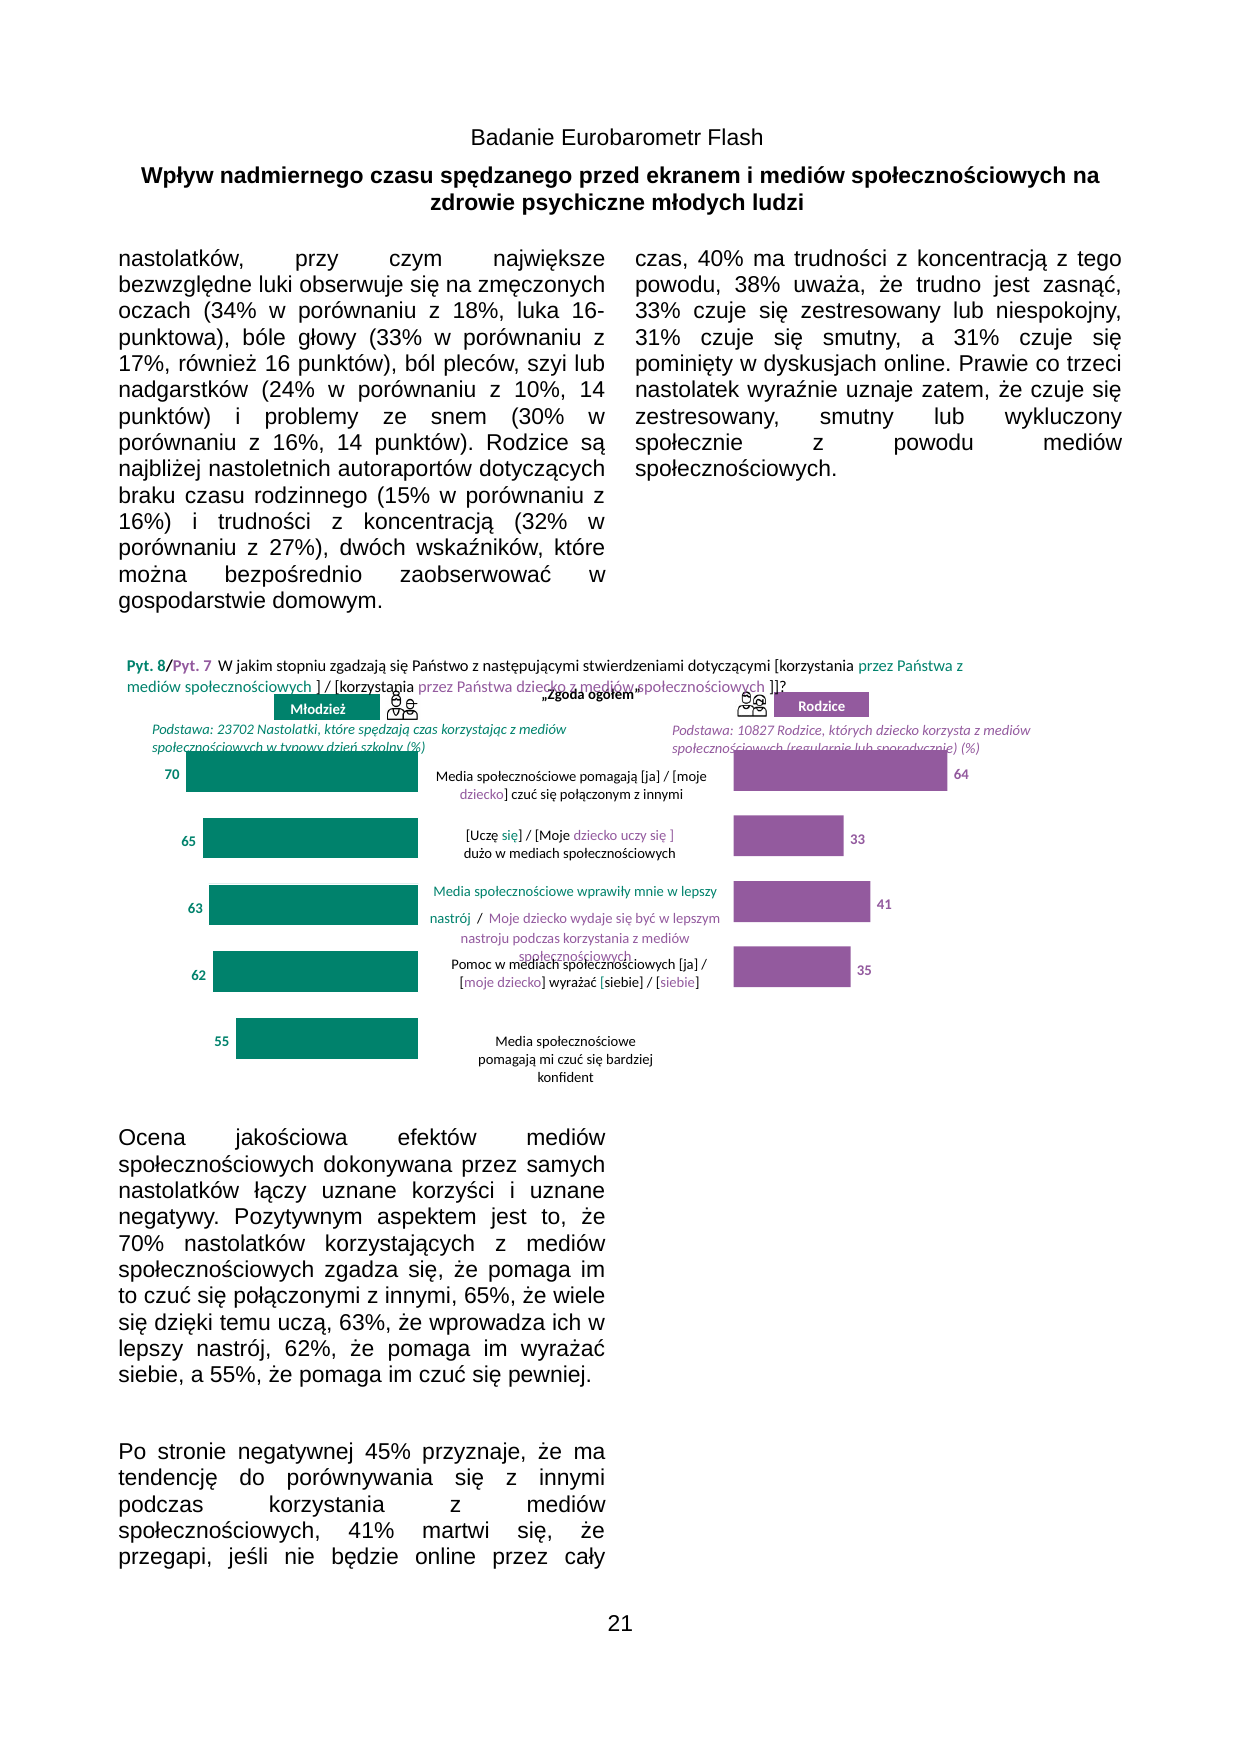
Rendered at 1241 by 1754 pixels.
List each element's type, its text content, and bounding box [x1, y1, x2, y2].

picture [385, 688, 421, 723]
text nastolatków, przy czym największe bezwzględne luki obserwuje się na zmęczonych oczach (34% w porównaniu z 18%, luka 16-punktowa), bóle głowy (33% w porównaniu z 17%, również 16 punktów), ból pleców, szyi lub nadgarstków (24% w porównaniu z 10%, 14 punktów) i problemy ze snem (30% w porównaniu z 16%, 14 punktów). Rodzice są najbliżej nastoletnich autoraportów dotyczących braku czasu rodzinnego (15% w porównaniu z 16%) i trudności z koncentracją (32% w porównaniu z 27%), dwóch wskaźników, które można bezpośrednio zaobserwować w gospodarstwie domowym. [118, 244, 605, 613]
picture [735, 687, 769, 721]
text Po stronie negatywnej 45% przyznaje, że ma tendencję do porównywania się z innymi podczas korzystania z mediów społecznościowych, 41% martwi się, że przegapi, jeśli nie będzie online przez cały [118, 1438, 605, 1570]
text Ocena jakościowa efektów mediów społecznościowych dokonywana przez samych nastolatków łączy uznane korzyści i uznane negatywy. Pozytywnym aspektem jest to, że 70% nastolatków korzystających z mediów społecznościowych zgadza się, że pomaga im to czuć się połączonymi z innymi, 65%, że wiele się dzięki temu uczą, 63%, że wprowadza ich w lepszy nastrój, 62%, że pomaga im wyrażać siebie, a 55%, że pomaga im czuć się pewniej. [118, 1124, 605, 1388]
text czas, 40% ma trudności z koncentracją z tego powodu, 38% uważa, że trudno jest zasnąć, 33% czuje się zestresowany lub niespokojny, 31% czuje się smutny, a 31% czuje się pominięty w dyskusjach online. Prawie co trzeci nastolatek wyraźnie uznaje zatem, że czuje się zestresowany, smutny lub wykluczony społecznie z powodu mediów społecznościowych. [635, 244, 1122, 482]
